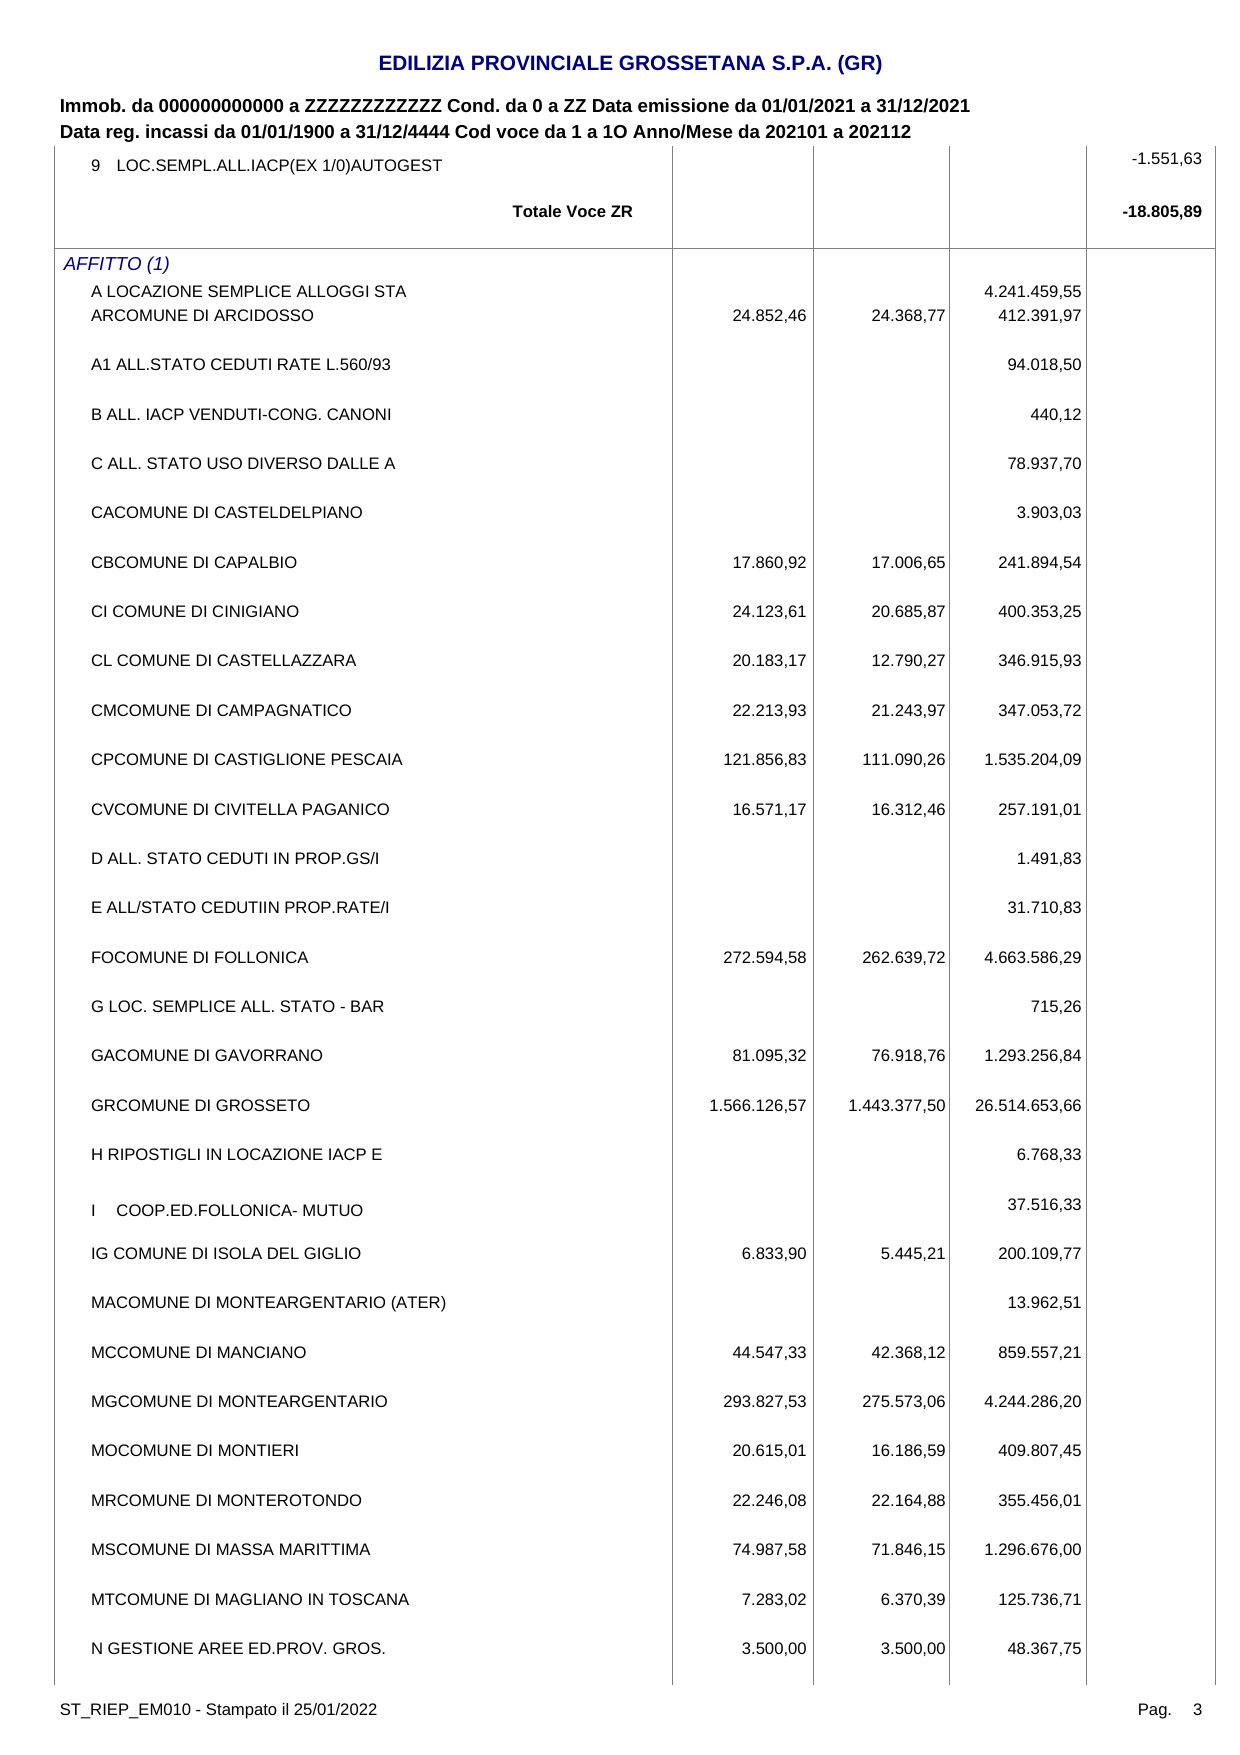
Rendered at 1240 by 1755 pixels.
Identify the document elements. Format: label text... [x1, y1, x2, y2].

table_cell 409.807,45 [950, 1438, 1086, 1487]
table_cell [950, 199, 1086, 248]
table_cell [673, 249, 813, 302]
table_cell CACOMUNE DI CASTELDELPIANO [55, 500, 512, 549]
table_cell 16.312,46 [814, 796, 949, 846]
table_cell 78.937,70 [950, 451, 1086, 500]
table_cell [1087, 249, 1215, 302]
table_cell 42.368,12 [814, 1339, 949, 1389]
table_cell [814, 846, 949, 895]
table_cell 20.183,17 [673, 648, 813, 697]
table_cell [1087, 1191, 1215, 1241]
table_cell [1087, 1043, 1215, 1092]
table_cell [1087, 846, 1215, 895]
table_cell CI COMUNE DI CINIGIANO [55, 599, 512, 648]
table_cell 4.244.286,20 [950, 1389, 1086, 1438]
table_cell 37.516,33 [950, 1191, 1086, 1241]
table_cell [513, 1389, 672, 1438]
table_cell 9 LOC.SEMPL.ALL.IACP(EX 1/0)AUTOGEST [55, 146, 512, 199]
table_cell 22.164,88 [814, 1488, 949, 1537]
table_cell [673, 401, 813, 451]
table_cell [513, 146, 672, 199]
table_cell 26.514.653,66 [950, 1093, 1086, 1142]
table_cell [513, 994, 672, 1043]
table_cell G LOC. SEMPLICE ALL. STATO - BAR [55, 994, 512, 1043]
table_cell [513, 846, 672, 895]
table_cell 121.856,83 [673, 747, 813, 796]
table_cell [814, 146, 949, 199]
table_cell 262.639,72 [814, 944, 949, 994]
table_cell [950, 146, 1086, 199]
table_cell [513, 1191, 672, 1241]
table_cell [513, 599, 672, 648]
table_cell [673, 199, 813, 248]
table_cell [814, 1191, 949, 1241]
table_cell 94.018,50 [950, 352, 1086, 401]
table_cell 200.109,77 [950, 1241, 1086, 1290]
table_cell [814, 352, 949, 401]
table_cell [814, 451, 949, 500]
table_cell [513, 1488, 672, 1537]
table_cell 6.370,39 [814, 1586, 949, 1636]
table_cell D ALL. STATO CEDUTI IN PROP.GS/I [55, 846, 512, 895]
table_cell [513, 944, 672, 994]
table_cell FOCOMUNE DI FOLLONICA [55, 944, 512, 994]
table_cell [1087, 401, 1215, 451]
table_cell 24.368,77 [814, 303, 949, 352]
table_cell [673, 451, 813, 500]
table_cell [673, 846, 813, 895]
table_cell [513, 698, 672, 747]
table_cell 20.685,87 [814, 599, 949, 648]
table_cell [814, 199, 949, 248]
table_cell 81.095,32 [673, 1043, 813, 1092]
table_cell 1.293.256,84 [950, 1043, 1086, 1092]
table_cell 715,26 [950, 994, 1086, 1043]
table_cell IG COMUNE DI ISOLA DEL GIGLIO [55, 1241, 512, 1290]
table_cell 76.918,76 [814, 1043, 949, 1092]
table_cell [814, 895, 949, 944]
table_cell [513, 1438, 672, 1487]
table_cell [1087, 1537, 1215, 1586]
table_cell 17.006,65 [814, 549, 949, 599]
table_cell 44.547,33 [673, 1339, 813, 1389]
table_cell 31.710,83 [950, 895, 1086, 944]
table_cell [1087, 1488, 1215, 1537]
table_cell 4.663.586,29 [950, 944, 1086, 994]
table_cell [673, 352, 813, 401]
table_cell 440,12 [950, 401, 1086, 451]
table_cell GACOMUNE DI GAVORRANO [55, 1043, 512, 1092]
table_cell 257.191,01 [950, 796, 1086, 846]
table_cell CMCOMUNE DI CAMPAGNATICO [55, 698, 512, 747]
table_cell CL COMUNE DI CASTELLAZZARA [55, 648, 512, 697]
table_cell MACOMUNE DI MONTEARGENTARIO (ATER) [55, 1290, 512, 1339]
table_cell 7.283,02 [673, 1586, 813, 1636]
table_cell 74.987,58 [673, 1537, 813, 1586]
table_cell [814, 1290, 949, 1339]
table_cell I COOP.ED.FOLLONICA- MUTUO [55, 1191, 512, 1241]
table_cell [673, 1191, 813, 1241]
table_cell 111.090,26 [814, 747, 949, 796]
table_cell 20.615,01 [673, 1438, 813, 1487]
table_cell [673, 994, 813, 1043]
table_cell [513, 796, 672, 846]
table_cell [1087, 895, 1215, 944]
table_cell [513, 549, 672, 599]
table_cell 17.860,92 [673, 549, 813, 599]
table_cell [513, 451, 672, 500]
table_cell [1087, 1142, 1215, 1191]
table_cell 293.827,53 [673, 1389, 813, 1438]
table_cell [1087, 796, 1215, 846]
table_cell [513, 249, 672, 302]
table_cell MGCOMUNE DI MONTEARGENTARIO [55, 1389, 512, 1438]
table_cell 6.768,33 [950, 1142, 1086, 1191]
table_cell 275.573,06 [814, 1389, 949, 1438]
table_cell [1087, 1438, 1215, 1487]
table_cell [673, 146, 813, 199]
table_cell C ALL. STATO USO DIVERSO DALLE A [55, 451, 512, 500]
table_cell [1087, 1389, 1215, 1438]
table_cell 12.790,27 [814, 648, 949, 697]
table_cell MSCOMUNE DI MASSA MARITTIMA [55, 1537, 512, 1586]
table_cell 1.296.676,00 [950, 1537, 1086, 1586]
table_cell [814, 1142, 949, 1191]
table_cell [513, 648, 672, 697]
table_cell 3.500,00 [673, 1636, 813, 1685]
table_cell [513, 1290, 672, 1339]
table_cell 412.391,97 [950, 303, 1086, 352]
table_cell 48.367,75 [950, 1636, 1086, 1685]
table_cell 13.962,51 [950, 1290, 1086, 1339]
table_cell 22.213,93 [673, 698, 813, 747]
table_cell [513, 1043, 672, 1092]
table_cell 24.123,61 [673, 599, 813, 648]
table_cell MCCOMUNE DI MANCIANO [55, 1339, 512, 1389]
table_cell 125.736,71 [950, 1586, 1086, 1636]
table_cell 71.846,15 [814, 1537, 949, 1586]
table_cell [673, 1142, 813, 1191]
table_cell 355.456,01 [950, 1488, 1086, 1537]
table_cell [673, 500, 813, 549]
table_cell 1.491,83 [950, 846, 1086, 895]
table_cell [513, 1339, 672, 1389]
table_cell 3.500,00 [814, 1636, 949, 1685]
table_cell [814, 401, 949, 451]
table_cell A1 ALL.STATO CEDUTI RATE L.560/93 [55, 352, 512, 401]
table_cell [1087, 451, 1215, 500]
table_cell N GESTIONE AREE ED.PROV. GROS. [55, 1636, 512, 1685]
table_cell [1087, 994, 1215, 1043]
table_cell [1087, 549, 1215, 599]
table_cell [1087, 1290, 1215, 1339]
table_cell [1087, 1339, 1215, 1389]
table_cell GRCOMUNE DI GROSSETO [55, 1093, 512, 1142]
table_cell [513, 1586, 672, 1636]
table_cell 400.353,25 [950, 599, 1086, 648]
table_cell 5.445,21 [814, 1241, 949, 1290]
table_cell 1.443.377,50 [814, 1093, 949, 1142]
table_cell CBCOMUNE DI CAPALBIO [55, 549, 512, 599]
table_cell 24.852,46 [673, 303, 813, 352]
table_cell [673, 1290, 813, 1339]
table_cell [513, 303, 672, 352]
table_cell CPCOMUNE DI CASTIGLIONE PESCAIA [55, 747, 512, 796]
table_cell CVCOMUNE DI CIVITELLA PAGANICO [55, 796, 512, 846]
table_cell [513, 1241, 672, 1290]
table_cell [513, 1142, 672, 1191]
table_cell 272.594,58 [673, 944, 813, 994]
table_cell ARCOMUNE DI ARCIDOSSO [55, 303, 512, 352]
table_cell 3.903,03 [950, 500, 1086, 549]
table_cell MRCOMUNE DI MONTEROTONDO [55, 1488, 512, 1537]
table_cell 1.535.204,09 [950, 747, 1086, 796]
table_cell [513, 401, 672, 451]
table_cell [1087, 352, 1215, 401]
table_cell AFFITTO (1) A LOCAZIONE SEMPLICE ALLOGGI STA [55, 249, 512, 302]
table_cell Totale Voce ZR [513, 199, 672, 248]
table_cell [814, 994, 949, 1043]
table_cell [1087, 303, 1215, 352]
table_cell E ALL/STATO CEDUTIIN PROP.RATE/I [55, 895, 512, 944]
table_cell [513, 500, 672, 549]
table_cell [1087, 698, 1215, 747]
table_cell 16.186,59 [814, 1438, 949, 1487]
table_cell [1087, 944, 1215, 994]
table_cell [513, 1537, 672, 1586]
table_cell [814, 249, 949, 302]
table_cell 347.053,72 [950, 698, 1086, 747]
table_cell [55, 199, 512, 248]
table_cell MTCOMUNE DI MAGLIANO IN TOSCANA [55, 1586, 512, 1636]
table_cell 22.246,08 [673, 1488, 813, 1537]
table_cell 859.557,21 [950, 1339, 1086, 1389]
table_cell [1087, 1636, 1215, 1685]
table_cell [814, 500, 949, 549]
table_cell 6.833,90 [673, 1241, 813, 1290]
table_cell [673, 895, 813, 944]
table_cell 21.243,97 [814, 698, 949, 747]
table_cell [1087, 599, 1215, 648]
table_cell 346.915,93 [950, 648, 1086, 697]
table_cell -1.551,63 [1087, 146, 1215, 199]
table_cell B ALL. IACP VENDUTI-CONG. CANONI [55, 401, 512, 451]
table_cell [1087, 1093, 1215, 1142]
table_cell [1087, 747, 1215, 796]
table_cell [1087, 648, 1215, 697]
table_cell [1087, 1241, 1215, 1290]
table_cell [513, 895, 672, 944]
table_cell [513, 747, 672, 796]
table_cell 16.571,17 [673, 796, 813, 846]
table_cell 1.566.126,57 [673, 1093, 813, 1142]
table_cell 4.241.459,55 [950, 249, 1086, 302]
table_cell MOCOMUNE DI MONTIERI [55, 1438, 512, 1487]
table_cell [513, 1093, 672, 1142]
table_cell [513, 1636, 672, 1685]
table_cell [1087, 1586, 1215, 1636]
table_cell 241.894,54 [950, 549, 1086, 599]
table_cell H RIPOSTIGLI IN LOCAZIONE IACP E [55, 1142, 512, 1191]
table_cell -18.805,89 [1087, 199, 1215, 248]
table_cell [1087, 500, 1215, 549]
table_cell [513, 352, 672, 401]
